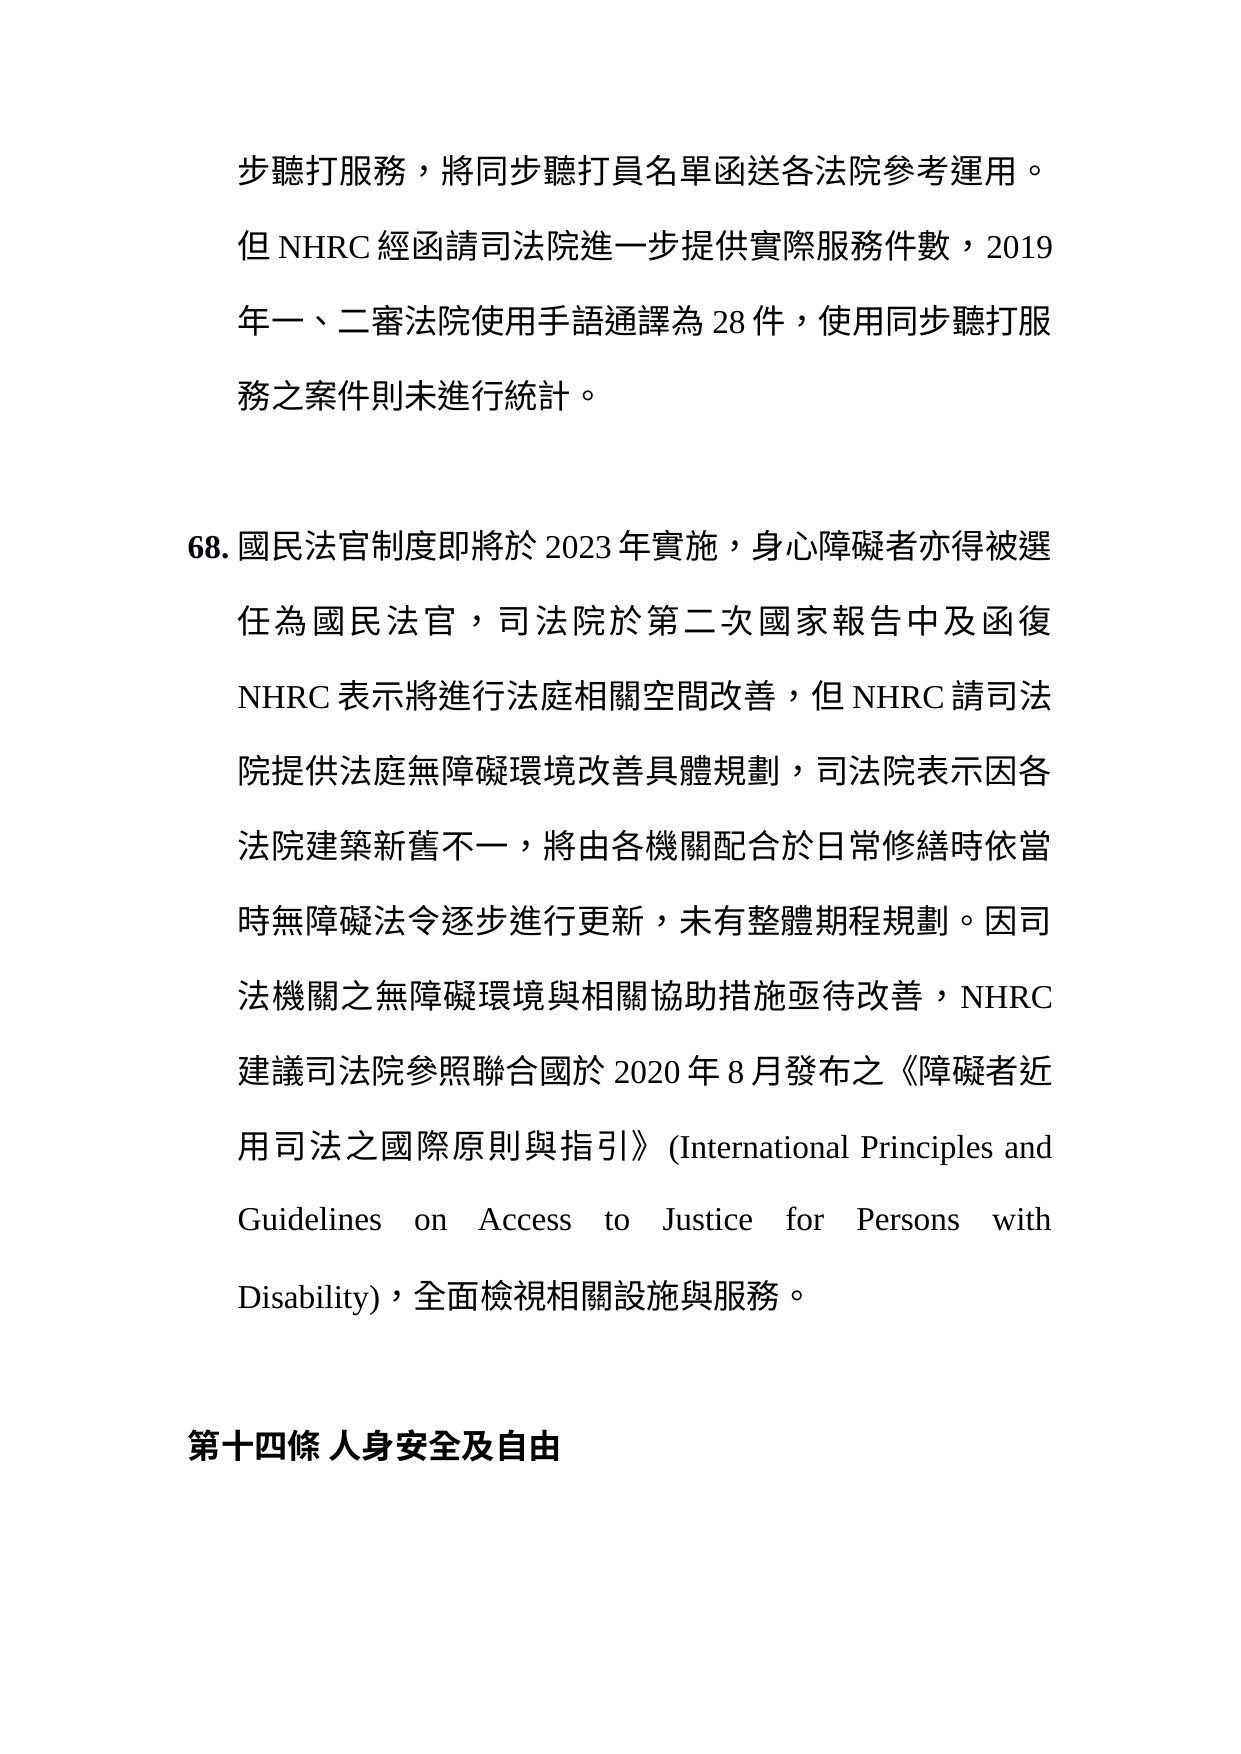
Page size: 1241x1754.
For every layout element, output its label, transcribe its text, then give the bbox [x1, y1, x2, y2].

list 步聽打服務，將同步聽打員名單函送各法院參考運用。但NHRC經函請司法院進一步提供實際服務件數，2019年一、二審法院使用手語通譯為28件，使用同步聽打服務之案件則未進行統計。 [187, 131, 1053, 431]
subtitle 第十四條 人身安全及自由 [187, 1406, 1053, 1481]
list 國民法官制度即將於2023年實施，身心障礙者亦得被選任為國民法官，司法院於第二次國家報告中及函復NHRC表示將進行法庭相關空間改善，但NHRC請司法院提供法庭無障礙環境改善具體規劃，司法院表示因各法院建築新舊不一，將由各機關配合於日常修繕時依當時無障礙法令逐步進行更新，未有整體期程規劃。因司法機關之無障礙環境與相關協助措施亟待改善，NHRC建議司法院參照聯合國於2020年8月發布之《障礙者近用司法之國際原則與指引》(International Principles and Guidelines on Access to Justice for Persons with Disability)，全面檢視相關設施與服務。 [187, 506, 1053, 1331]
